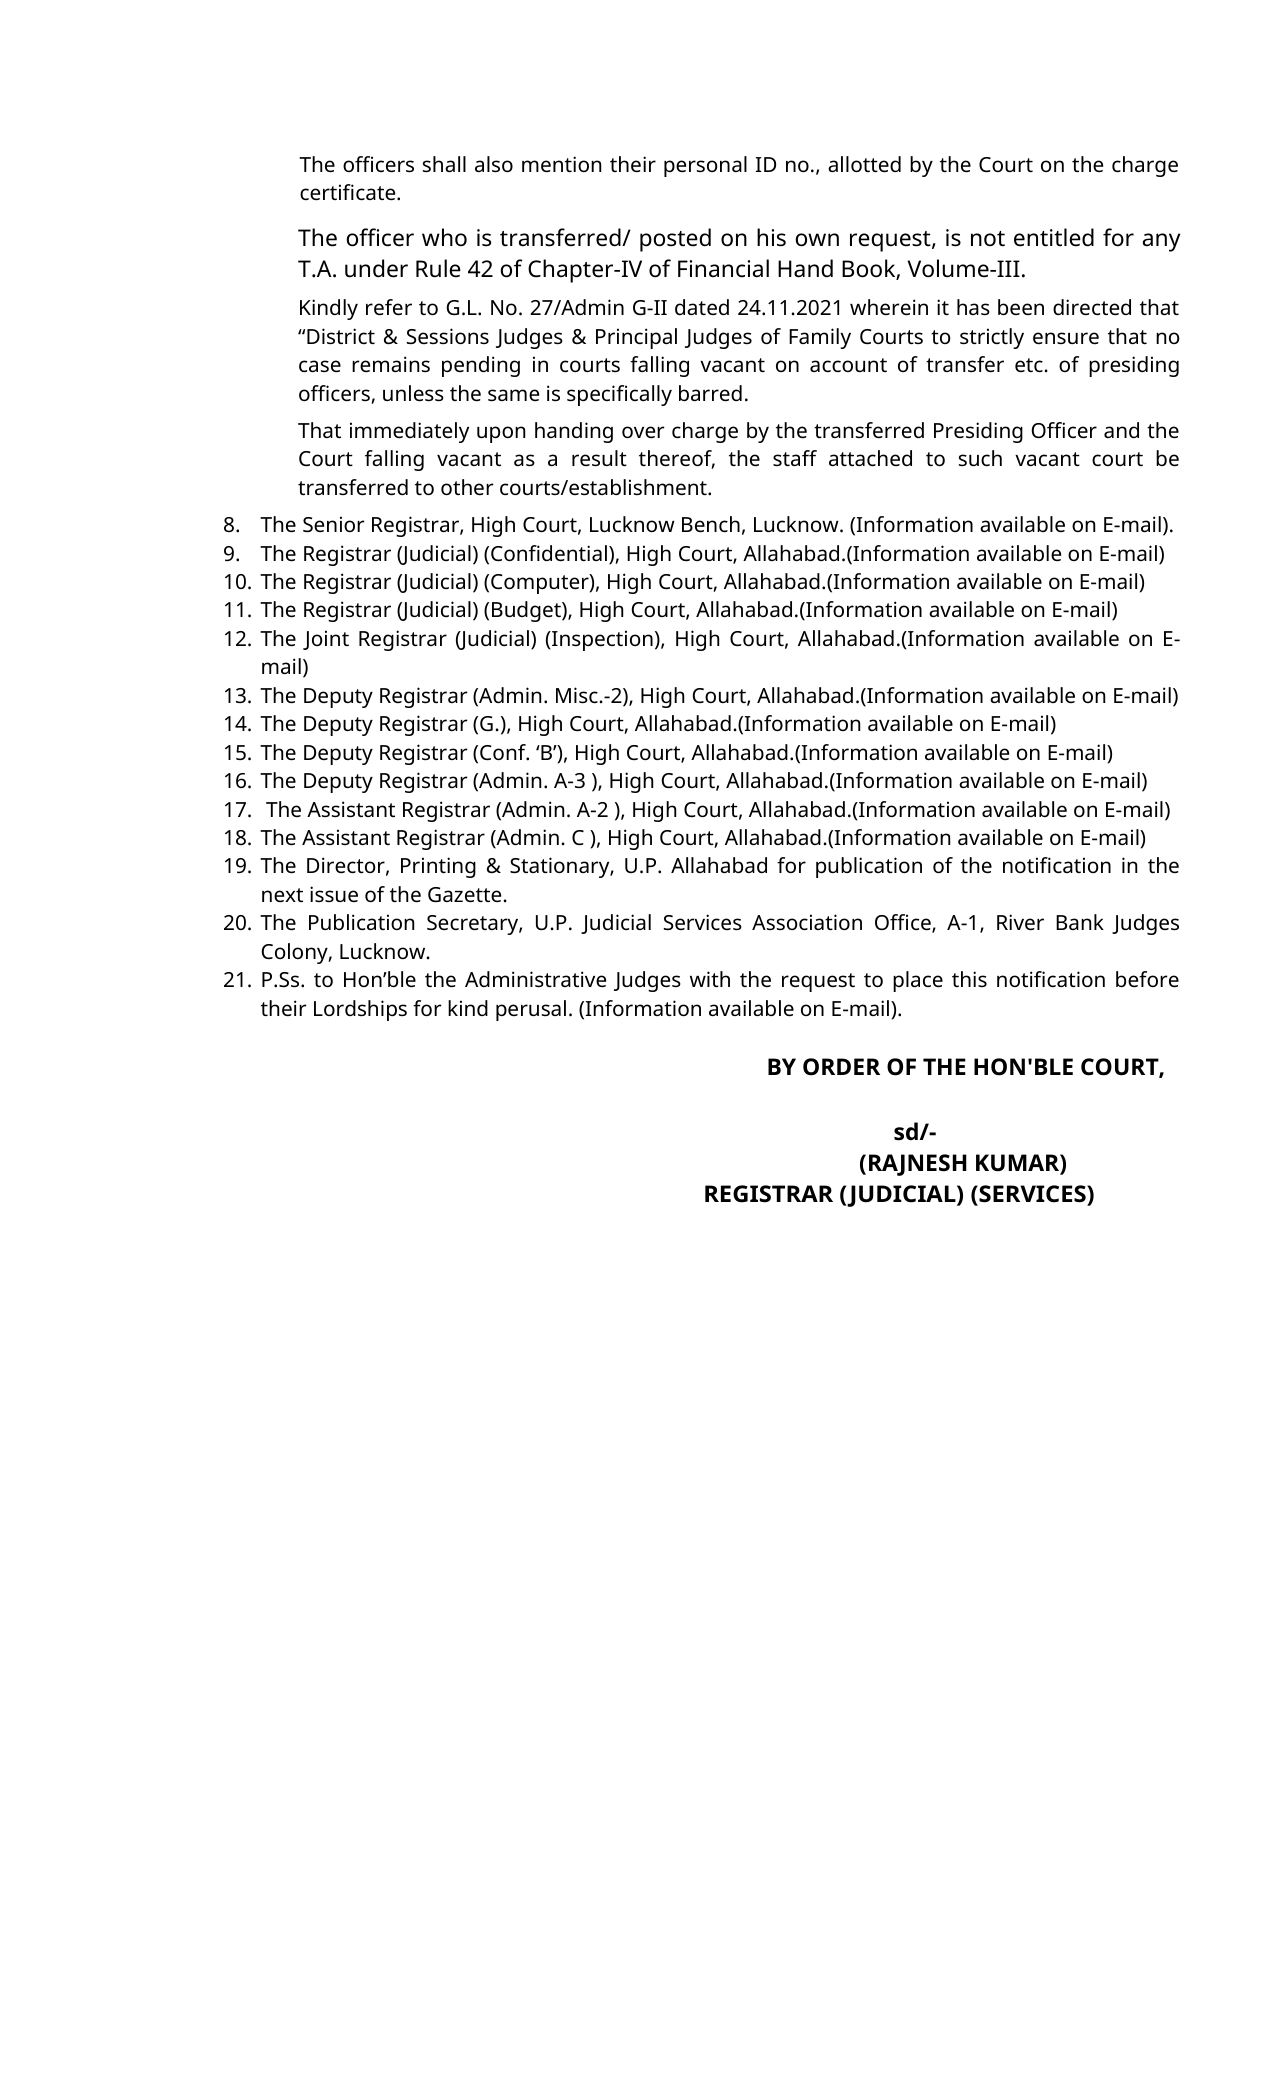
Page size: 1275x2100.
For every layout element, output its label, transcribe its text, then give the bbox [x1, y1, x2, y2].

text The officers shall also mention their personal ID no., allotted by the Court on the charge certificate. [299, 150, 1181, 207]
text Kindly refer to G.L. No. 27/Admin G-II dated 24.11.2021 wherein it has been directed that “District & Sessions Judges & Principal Judges of Family Courts to strictly ensure that no case remains pending in courts falling vacant on account of transfer etc. of presiding officers, unless the same is specifically barred. [298, 293, 1181, 407]
text That immediately upon handing over charge by the transferred Presiding Officer and the Court falling vacant as a result thereof, the staff attached to such vacant court be transferred to other courts/establishment. [298, 416, 1181, 501]
list The Deputy Registrar (Conf. ‘B’), High Court, Allahabad.(Information available on E-mail) [223, 738, 1181, 766]
text REGISTRAR (JUDICIAL) (SERVICES) [185, 1178, 1189, 1210]
list The Assistant Registrar (Admin. C ), High Court, Allahabad.(Information available on E-mail) [223, 823, 1181, 852]
list The Deputy Registrar (Admin. Misc.-2), High Court, Allahabad.(Information available on E-mail) [223, 681, 1181, 709]
list The Registrar (Judicial) (Confidential), High Court, Allahabad.(Information available on E-mail) [223, 539, 1181, 567]
text The officer who is transferred/ posted on his own request, is not entitled for any T.A. under Rule 42 of Chapter-IV of Financial Hand Book, Volume-III. [298, 222, 1181, 284]
list The Publication Secretary, U.P. Judicial Services Association Office, A-1, River Bank Judges Colony, Lucknow. [223, 908, 1181, 965]
list The Senior Registrar, High Court, Lucknow Bench, Lucknow. (Information available on E-mail). [223, 510, 1181, 539]
text (RAJNESH KUMAR) [560, 1147, 1181, 1178]
text sd/- [560, 1116, 1181, 1147]
list The Joint Registrar (Judicial) (Inspection), High Court, Allahabad.(Information available on E-mail) [223, 624, 1181, 681]
list The Director, Printing & Stationary, U.P. Allahabad for publication of the notification in the next issue of the Gazette. [223, 852, 1181, 908]
list The Registrar (Judicial) (Computer), High Court, Allahabad.(Information available on E-mail) [223, 567, 1181, 596]
list P.Ss. to Hon’ble the Administrative Judges with the request to place this notification before their Lordships for kind perusal. (Information available on E-mail). [223, 965, 1181, 1022]
list The Assistant Registrar (Admin. A-2 ), High Court, Allahabad.(Information available on E-mail) [223, 795, 1181, 823]
text BY ORDER OF THE HON'BLE COURT, [185, 1051, 1181, 1082]
list The Deputy Registrar (Admin. A-3 ), High Court, Allahabad.(Information available on E-mail) [223, 766, 1181, 795]
list The Registrar (Judicial) (Budget), High Court, Allahabad.(Information available on E-mail) [223, 596, 1181, 624]
list The Deputy Registrar (G.), High Court, Allahabad.(Information available on E-mail) [223, 709, 1181, 738]
